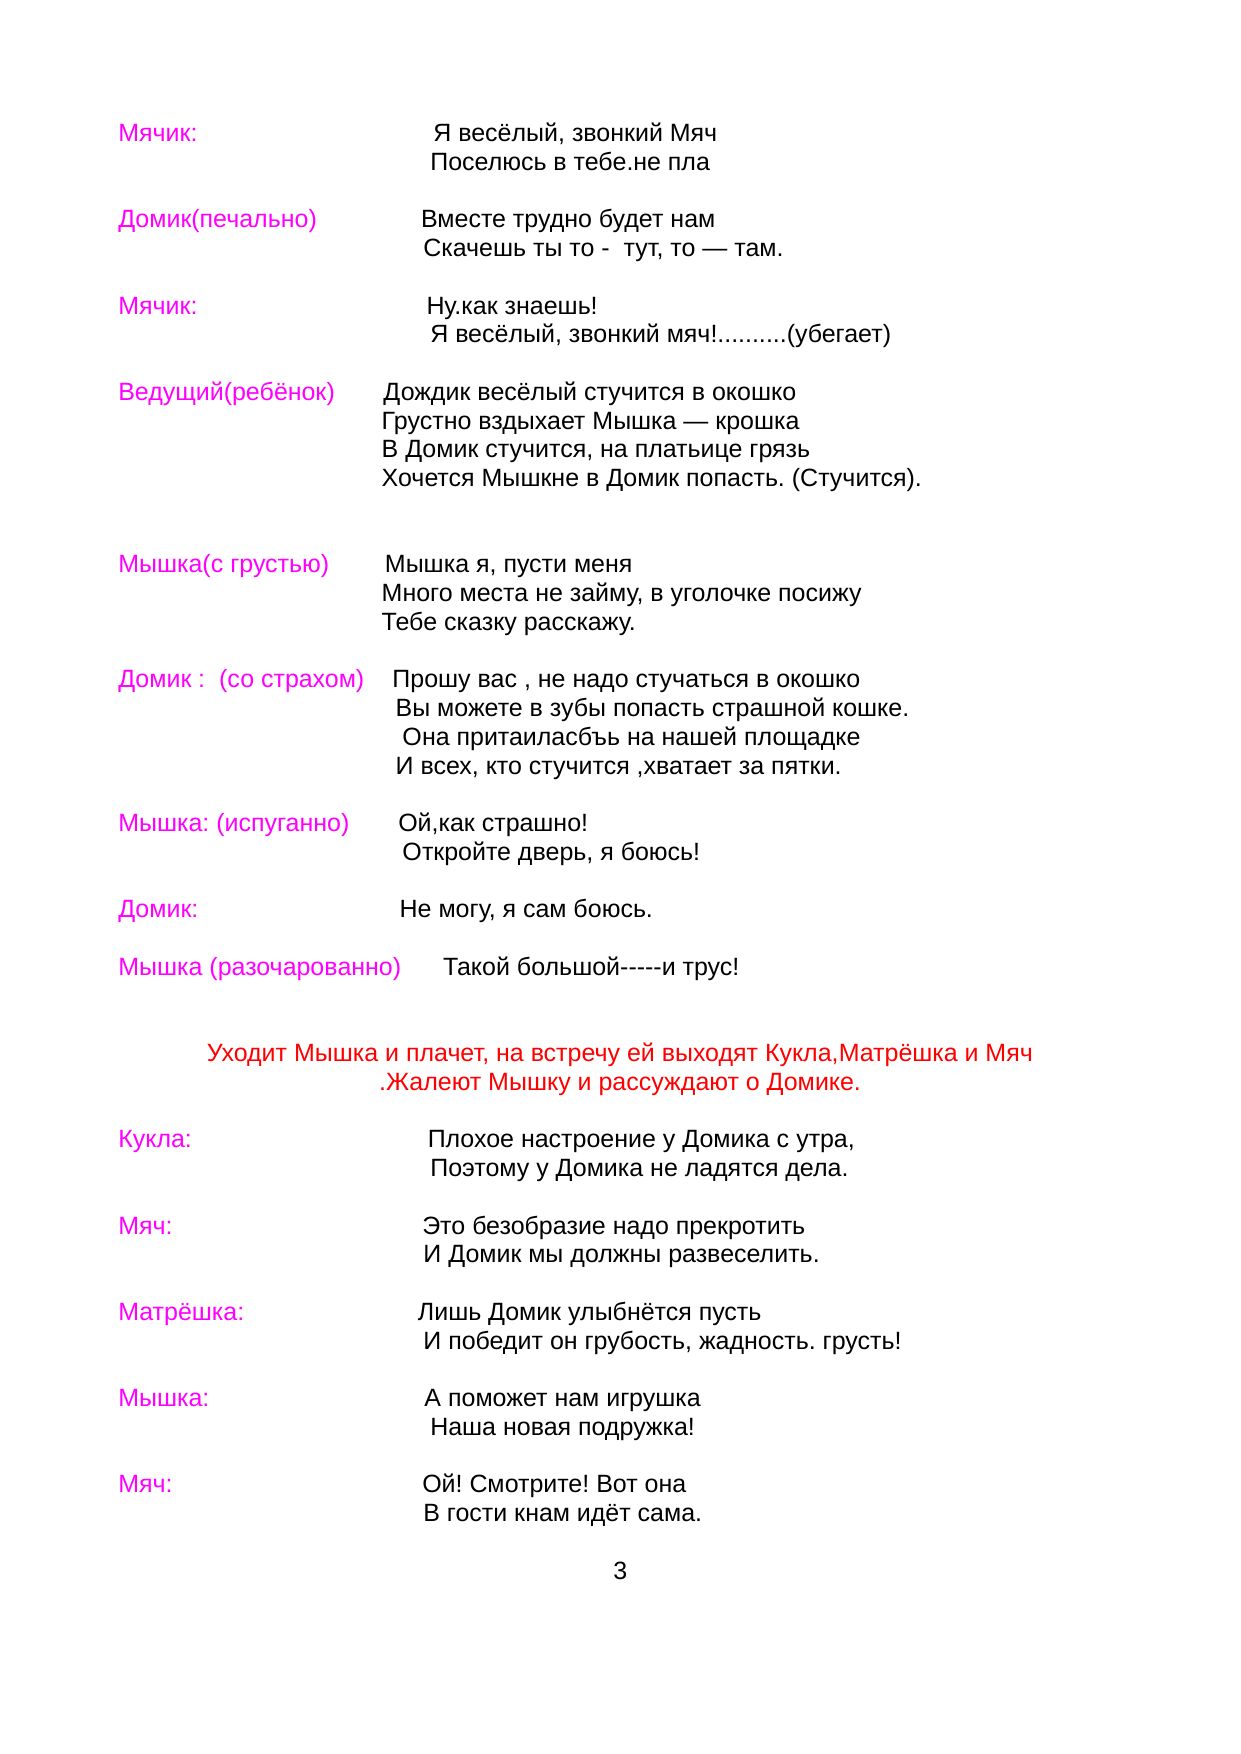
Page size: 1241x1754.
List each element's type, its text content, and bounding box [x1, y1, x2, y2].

text Грустно вздыхает Мышка — крошка [118, 406, 1122, 434]
text Кукла: Плохое настроение у Домика с утра, [118, 1124, 1122, 1153]
text Вы можете в зубы попасть страшной кошке. [118, 693, 1122, 722]
text Уходит Мышка и плачет, на встречу ей выходят Кукла,Матрёшка и Мяч [118, 1038, 1122, 1067]
text Много места не займу, в уголочке посижу [118, 578, 1122, 607]
text Ведущий(ребёнок) Дождик весёлый стучится в окошко [118, 377, 1122, 406]
text Скачешь ты то - тут, то — там. [118, 233, 1122, 262]
text Она притаиласбъь на нашей площадке [118, 722, 1122, 751]
text Мышка (разочарованно) Такой большой-----и трус! [118, 952, 1122, 981]
text Домик : (со страхом) Прошу вас , не надо стучаться в окошко [118, 664, 1122, 693]
text Мяч: Ой! Смотрите! Вот она [118, 1469, 1122, 1498]
text Мяч: Это безобразие надо прекротить [118, 1211, 1122, 1239]
text Домик(печально) Вместе трудно будет нам [118, 204, 1122, 233]
text В Домик стучится, на платьице грязь [118, 434, 1122, 463]
text Матрёшка: Лишь Домик улыбнётся пусть [118, 1297, 1122, 1326]
text И всех, кто стучится ,хватает за пятки. [118, 751, 1122, 779]
text Тебе сказку расскажу. [118, 607, 1122, 636]
text Поэтому у Домика не ладятся дела. [118, 1153, 1122, 1182]
text И победит он грубость, жадность. грусть! [118, 1326, 1122, 1354]
text Поселюсь в тебе.не пла [118, 147, 1122, 176]
text Мячик: Я весёлый, звонкий Мяч [118, 118, 1122, 147]
text 3 [118, 1556, 1122, 1584]
text Мышка(с грустью) Мышка я, пусти меня [118, 549, 1122, 578]
text Мячик: Ну.как знаешь! [118, 291, 1122, 319]
text Наша новая подружка! [118, 1412, 1122, 1441]
text Мышка: А поможет нам игрушка [118, 1383, 1122, 1412]
text Хочется Мышкне в Домик попасть. (Стучится). [118, 463, 1122, 492]
text Откройте дверь, я боюсь! [118, 837, 1122, 866]
text В гости кнам идёт сама. [118, 1498, 1122, 1527]
text Мышка: (испуганно) Ой,как страшно! [118, 808, 1122, 837]
text И Домик мы должны развеселить. [118, 1239, 1122, 1268]
text .Жалеют Мышку и рассуждают о Домике. [118, 1067, 1122, 1096]
text Я весёлый, звонкий мяч!..........(убегает) [118, 319, 1122, 348]
text Домик: Не могу, я сам боюсь. [118, 894, 1122, 923]
